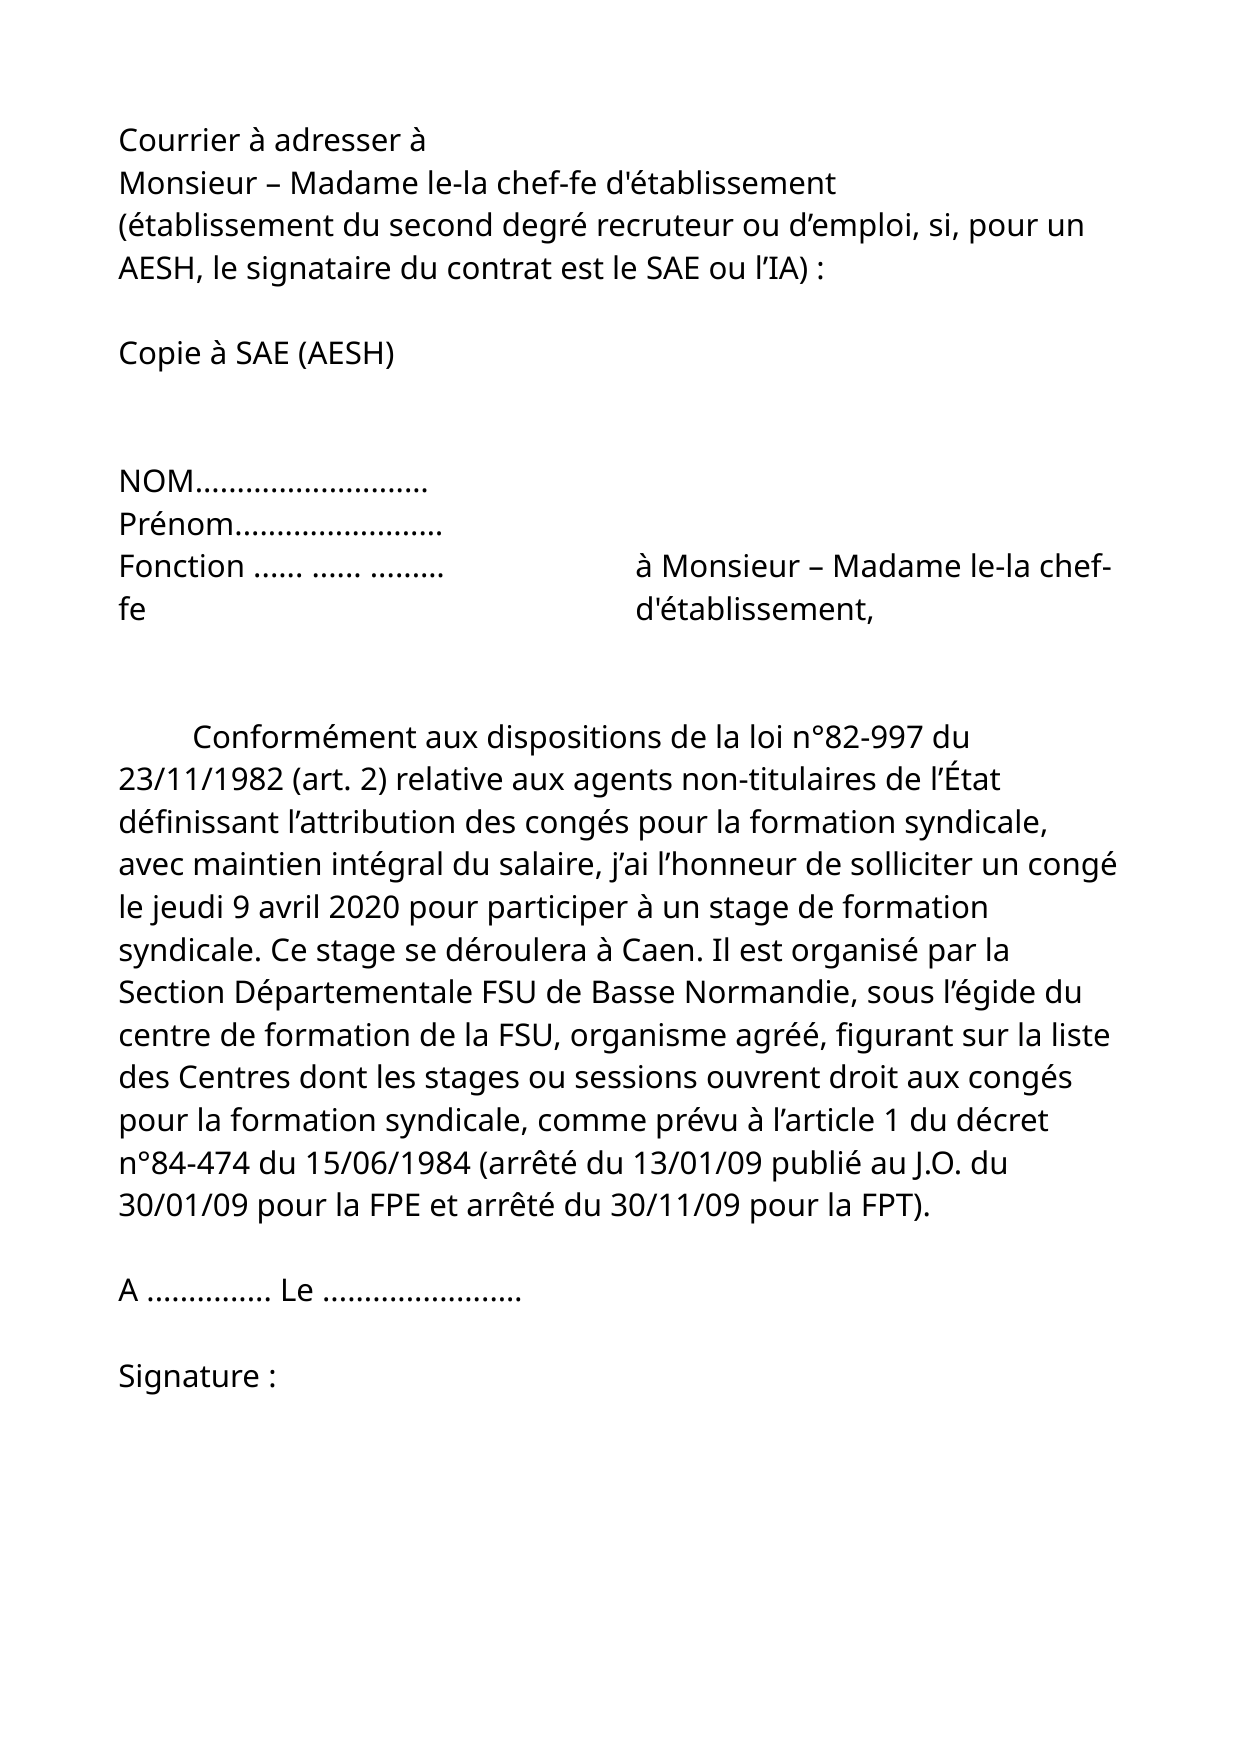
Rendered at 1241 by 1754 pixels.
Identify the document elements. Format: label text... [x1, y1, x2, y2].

text Signature : [118, 1354, 1122, 1396]
text Prénom......................… [118, 502, 1122, 544]
text Fonction ...... ...... ......… à Monsieur – Madame le-la chef-fe d'établissement, [118, 544, 1122, 629]
text (établissement du second degré recruteur ou d’emploi, si, pour un AESH, le signataire du contrat est le SAE ou l’IA) : [118, 203, 1122, 288]
text Copie à SAE (AESH) [118, 331, 1122, 374]
text NOM.........................… [118, 459, 1122, 502]
text A ............... Le .....................… [118, 1268, 1122, 1311]
text Monsieur – Madame le-la chef-fe d'établissement [118, 161, 1122, 203]
text Courrier à adresser à [118, 118, 1122, 161]
text Conformément aux dispositions de la loi n°82-997 du 23/11/1982 (art. 2) relative aux agents non-titulaires de l’État définissant l’attribution des congés pour la formation syndicale, avec maintien intégral du salaire, j’ai l’honneur de solliciter un congé le jeudi 9 avril 2020 pour participer à un stage de formation syndicale. Ce stage se déroulera à Caen. Il est organisé par la Section Départementale FSU de Basse Normandie, sous l’égide du centre de formation de la FSU, organisme agréé, figurant sur la liste des Centres dont les stages ou sessions ouvrent droit aux congés pour la formation syndicale, comme prévu à l’article 1 du décret n°84-474 du 15/06/1984 (arrêté du 13/01/09 publié au J.O. du 30/01/09 pour la FPE et arrêté du 30/11/09 pour la FPT). [118, 714, 1122, 1226]
